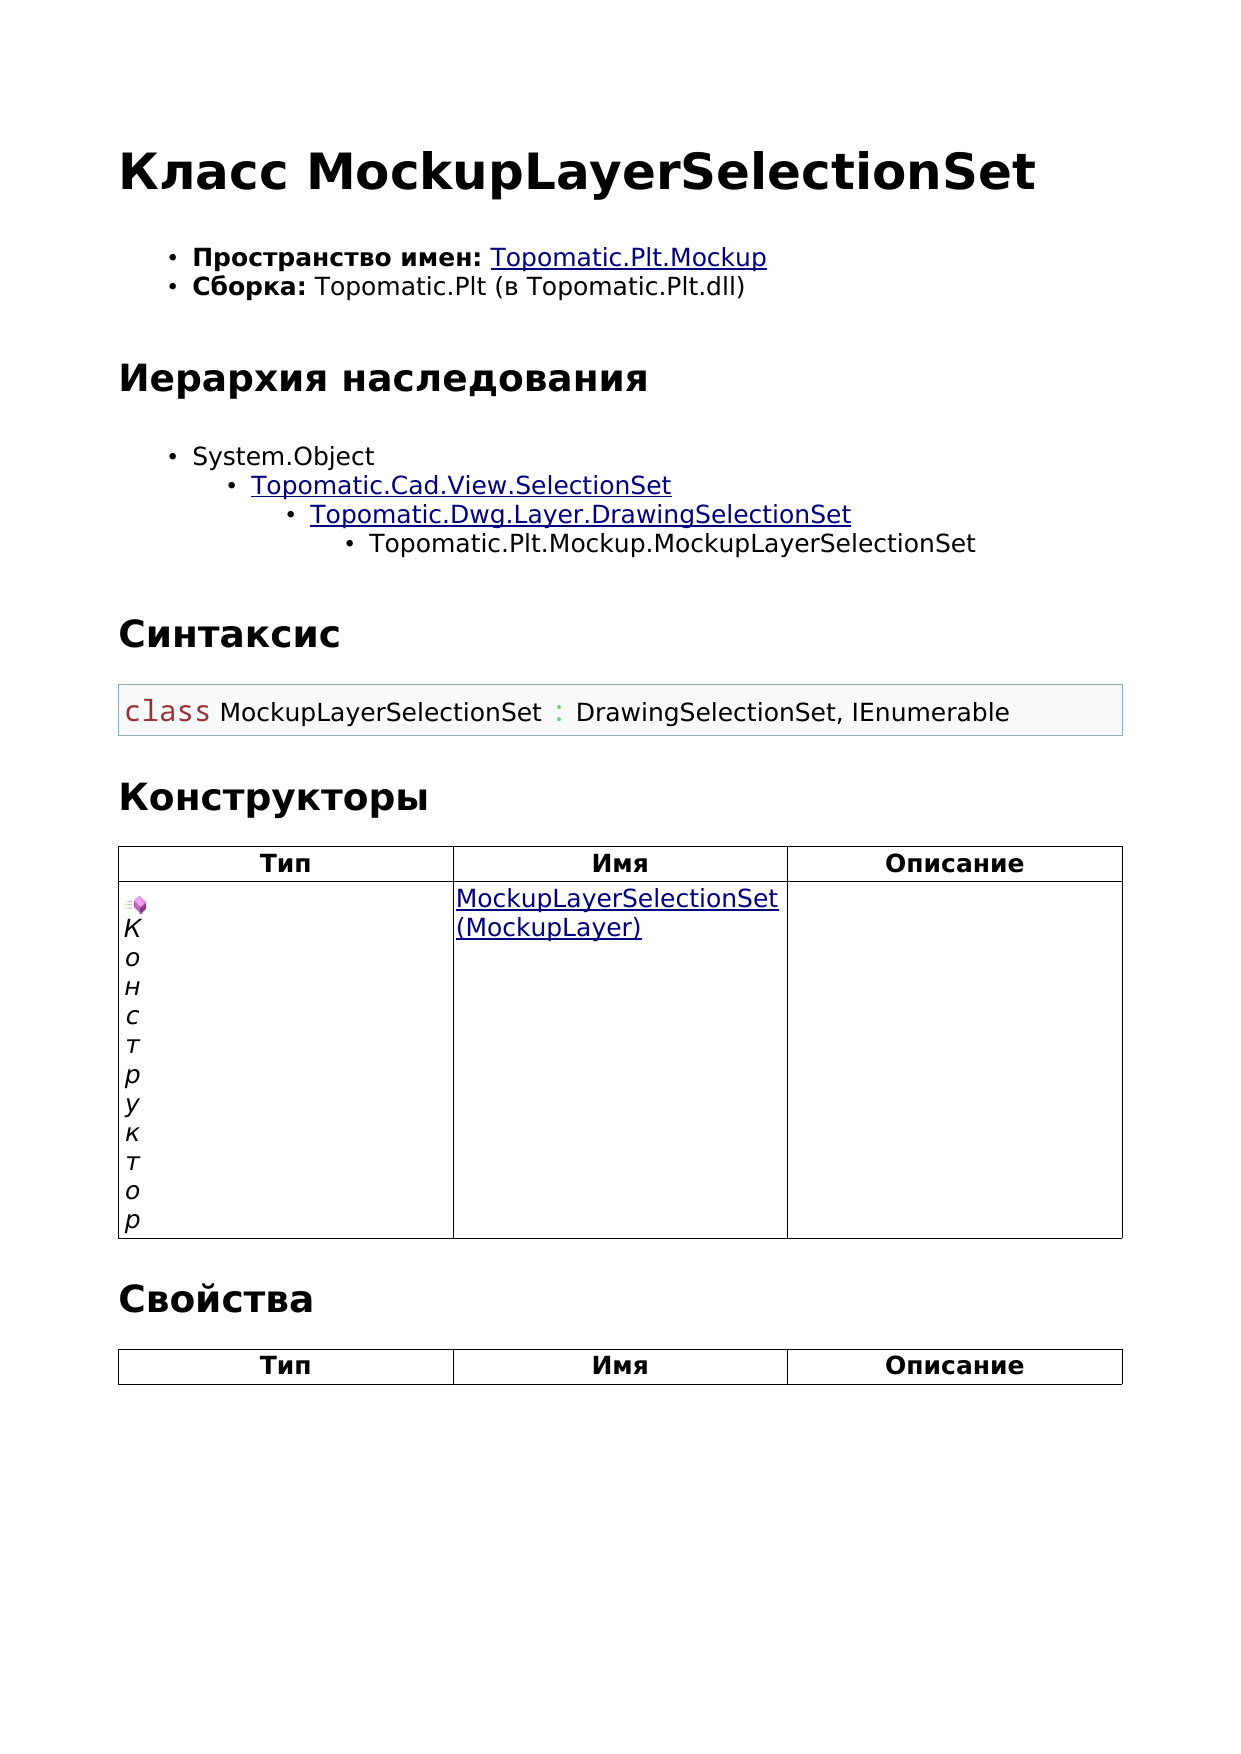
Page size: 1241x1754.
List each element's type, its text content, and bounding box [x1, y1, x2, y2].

subtitle Синтаксис [118, 613, 1122, 657]
subtitle Свойства [118, 1278, 1122, 1321]
table_header Имя [454, 1350, 787, 1384]
list Topomatic.Plt.Mockup.MockupLayerSelectionSet [354, 529, 1122, 558]
table_header Описание [788, 1350, 1122, 1384]
list Topomatic.Cad.View.SelectionSet [236, 471, 1122, 500]
list Пространство имен: Topomatic.Plt.Mockup [177, 243, 1122, 272]
table_cell MockupLayerSelectionSet(MockupLayer) [454, 882, 787, 1238]
table_header class MockupLayerSelectionSet : DrawingSelectionSet, IEnumerable [119, 685, 1122, 735]
table_header Описание [788, 847, 1122, 881]
table_cell [788, 882, 1122, 1238]
list System.Object [177, 442, 1122, 471]
list Сборка: Topomatic.Plt (в Topomatic.Plt.dll) [177, 272, 1122, 302]
subtitle Иерархия наследования [118, 356, 1122, 400]
picture [121, 896, 147, 914]
list Topomatic.Dwg.Layer.DrawingSelectionSet [295, 500, 1122, 529]
table_cell [119, 882, 453, 1238]
table_header Тип [119, 1350, 453, 1384]
subtitle Класс MockupLayerSelectionSet [118, 143, 1122, 201]
table_header Имя [454, 847, 787, 881]
subtitle Конструкторы [118, 775, 1122, 819]
table_header Тип [119, 847, 453, 881]
